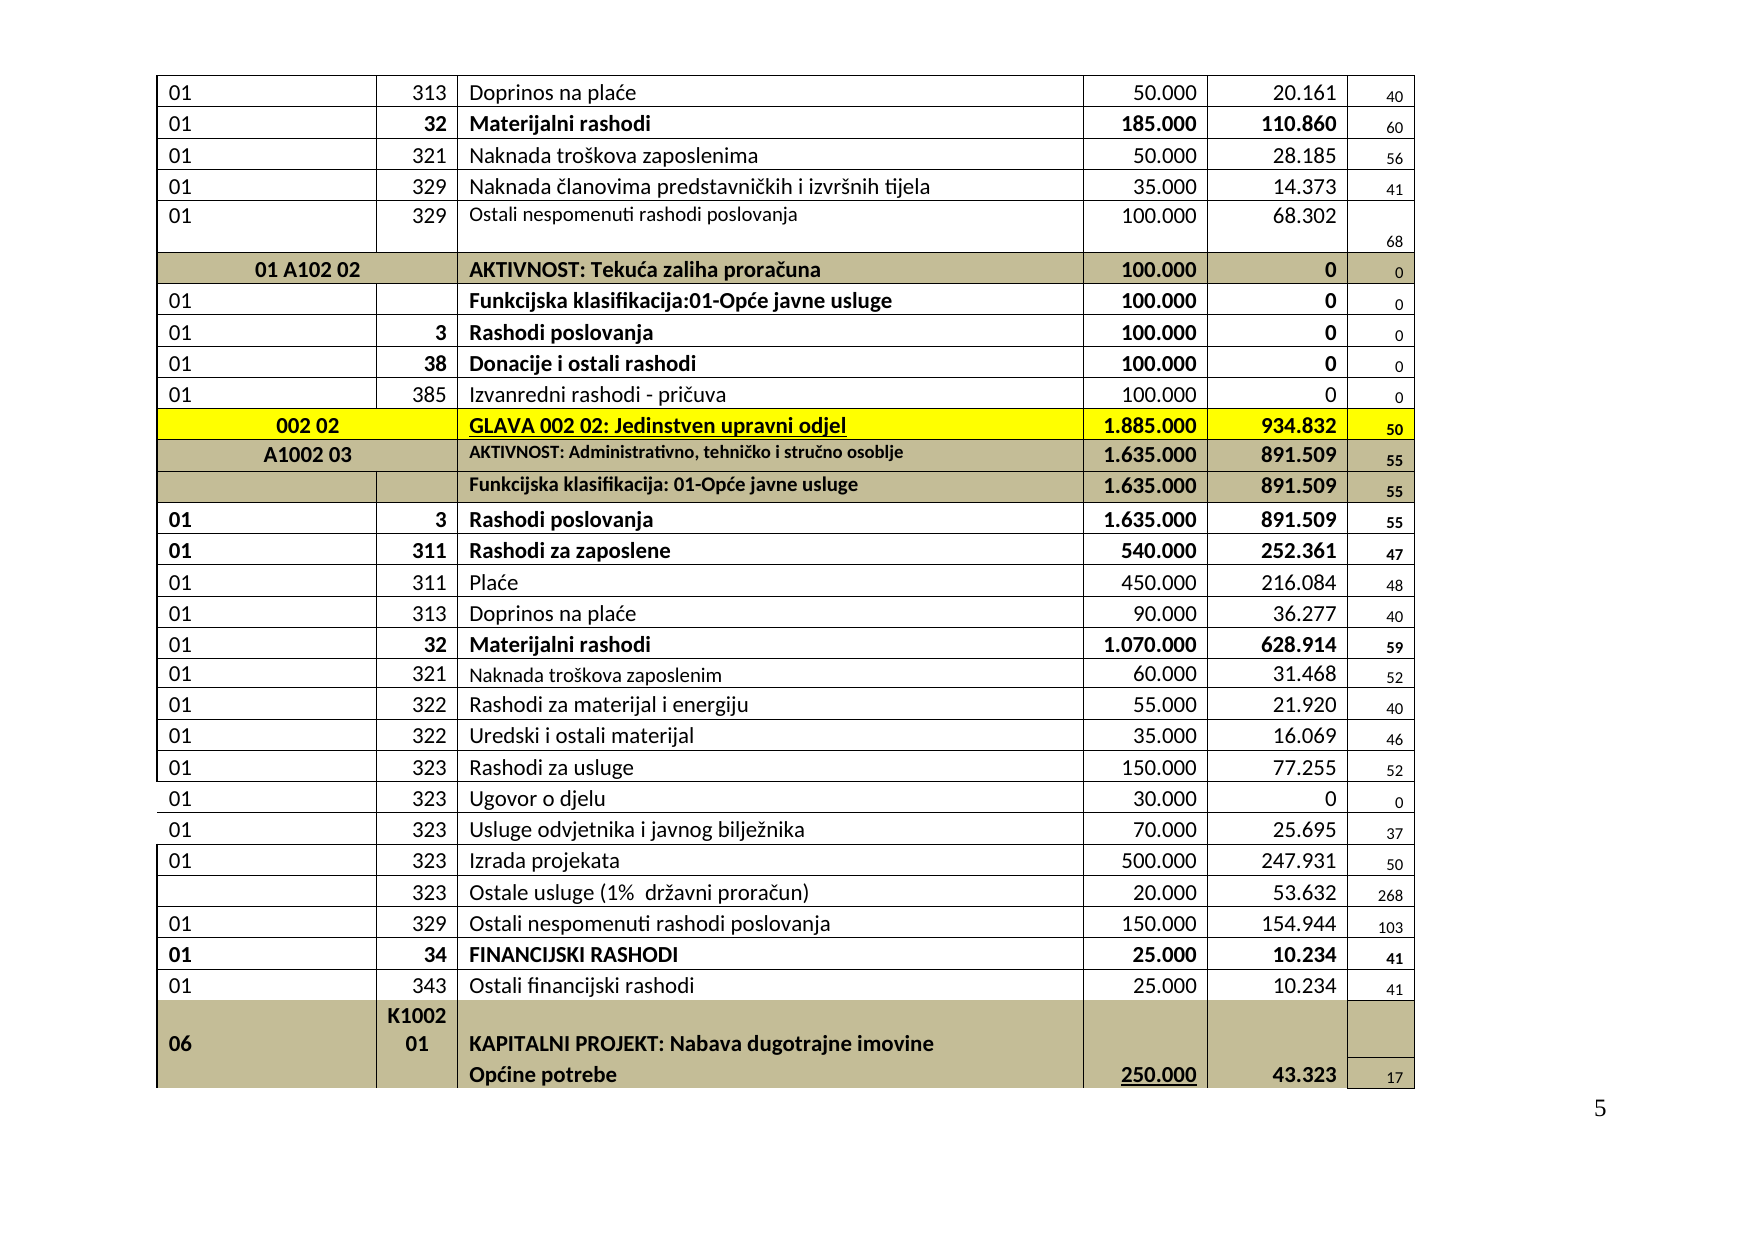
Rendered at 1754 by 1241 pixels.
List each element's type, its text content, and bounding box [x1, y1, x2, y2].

table_cell 250.000 [1084, 1057, 1207, 1088]
table_cell 185.000 [1084, 107, 1207, 137]
table_cell 47 [1348, 534, 1414, 564]
table_cell 01 [158, 503, 376, 533]
table_cell [158, 472, 376, 502]
table_cell 01 [158, 170, 376, 200]
table_cell 01 [158, 938, 376, 968]
table_cell 150.000 [1084, 751, 1207, 781]
table_cell 56 [1348, 139, 1414, 169]
table_cell [158, 1057, 376, 1088]
table_cell 40 [1348, 76, 1414, 106]
table_cell 323 [377, 751, 457, 781]
table_cell 322 [377, 688, 457, 718]
table_cell Rashodi za materijal i energiju [458, 688, 1083, 718]
table_cell 321 [377, 139, 457, 169]
table_cell 68 [1348, 201, 1414, 252]
table_cell 01 [158, 139, 376, 169]
table_cell 01 [158, 907, 376, 937]
table_cell 385 [377, 378, 457, 408]
table_cell 154.944 [1208, 907, 1347, 937]
table_cell 48 [1348, 565, 1414, 596]
table_cell 01 [158, 970, 376, 1000]
table_cell 628.914 [1208, 628, 1347, 658]
table_cell Izrada projekata [458, 845, 1083, 875]
table_cell K1002 01 [377, 1000, 457, 1057]
table_cell 3 [377, 315, 457, 346]
table_cell 35.000 [1084, 720, 1207, 750]
table_cell 36.277 [1208, 597, 1347, 627]
table_cell Ostali nespomenuti rashodi poslovanja [458, 201, 1083, 252]
table_cell 01 [157, 813, 376, 843]
table_cell GLAVA 002 02: Jedinstven upravni odjel [458, 409, 1083, 439]
table_cell FINANCIJSKI RASHODI [458, 938, 1083, 968]
table_cell 0 [1208, 253, 1347, 283]
table_cell Ostale usluge (1% državni proračun) [458, 876, 1083, 906]
table_cell [1084, 1000, 1207, 1057]
table_cell AKTIVNOST: Administrativno, tehničko i stručno osoblje [458, 440, 1083, 471]
table_cell Ugovor o djelu [458, 782, 1083, 812]
table_cell 216.084 [1208, 565, 1347, 596]
table_cell 01 [158, 659, 376, 687]
table_cell 40 [1348, 688, 1414, 718]
table_cell 01 [158, 751, 376, 781]
table_cell 52 [1348, 659, 1414, 687]
table_cell Doprinos na plaće [458, 76, 1083, 106]
table_cell A1002 03 [158, 440, 457, 471]
table_cell 0 [1348, 347, 1414, 377]
table_cell Materijalni rashodi [458, 107, 1083, 137]
table_cell 0 [1208, 284, 1347, 314]
table_cell Ostali financijski rashodi [458, 970, 1083, 1000]
table_cell 252.361 [1208, 534, 1347, 564]
table_cell 32 [377, 107, 457, 137]
table_cell [1208, 1000, 1347, 1057]
table_cell AKTIVNOST: Tekuća zaliha proračuna [458, 253, 1083, 283]
table_cell 311 [377, 565, 457, 596]
table_cell 01 [158, 76, 376, 106]
table_cell 0 [1348, 782, 1414, 812]
table_cell 10.234 [1208, 938, 1347, 968]
table_cell 1.070.000 [1084, 628, 1207, 658]
table_cell [377, 1057, 457, 1088]
table_cell 50.000 [1084, 139, 1207, 169]
table_cell 0 [1208, 782, 1347, 812]
table_cell 14.373 [1208, 170, 1347, 200]
table_cell 1.635.000 [1084, 472, 1207, 502]
table_cell Uredski i ostali materijal [458, 720, 1083, 750]
table_cell 103 [1348, 907, 1414, 937]
table_cell 150.000 [1084, 907, 1207, 937]
table_cell 0 [1348, 378, 1414, 408]
table_cell 60.000 [1084, 659, 1207, 687]
table_cell 06 [158, 1000, 376, 1057]
table_cell 01 [158, 315, 376, 346]
table_cell 41 [1348, 970, 1414, 1000]
table_cell 20.000 [1084, 876, 1207, 906]
table_cell 70.000 [1084, 813, 1207, 843]
table_cell 323 [377, 813, 457, 843]
table_cell 0 [1348, 284, 1414, 314]
table_cell 40 [1348, 597, 1414, 627]
table_cell 0 [1208, 315, 1347, 346]
table_cell Ostali nespomenuti rashodi poslovanja [458, 907, 1083, 937]
table_cell 100.000 [1084, 284, 1207, 314]
table_cell 321 [377, 659, 457, 687]
table_cell 329 [377, 201, 457, 252]
table_cell 20.161 [1208, 76, 1347, 106]
table_cell 01 [158, 534, 376, 564]
table_cell 247.931 [1208, 845, 1347, 875]
table_cell 01 [158, 347, 376, 377]
table_cell 1.635.000 [1084, 503, 1207, 533]
table_cell 90.000 [1084, 597, 1207, 627]
table_cell 1.635.000 [1084, 440, 1207, 471]
table_cell [377, 472, 457, 502]
table_cell 01 [158, 201, 376, 252]
table_cell 110.860 [1208, 107, 1347, 137]
table_cell 100.000 [1084, 201, 1207, 252]
table_cell 01 [158, 565, 376, 596]
table_cell Plaće [458, 565, 1083, 596]
table_cell 37 [1348, 813, 1414, 843]
table_cell 46 [1348, 720, 1414, 750]
table_cell 002 02 [158, 409, 457, 439]
table_cell 1.885.000 [1084, 409, 1207, 439]
table_cell 01 [158, 284, 376, 314]
table_cell 100.000 [1084, 347, 1207, 377]
table_cell 0 [1348, 315, 1414, 346]
table_cell 311 [377, 534, 457, 564]
table_cell 38 [377, 347, 457, 377]
table_cell 01 [158, 720, 376, 750]
table_cell 934.832 [1208, 409, 1347, 439]
table_cell 55 [1348, 503, 1414, 533]
table_cell Funkcijska klasifikacija:01-Opće javne usluge [458, 284, 1083, 314]
table_cell 17 [1348, 1058, 1414, 1088]
table_cell 30.000 [1084, 782, 1207, 812]
table_cell 01 [158, 107, 376, 137]
table_cell 0 [1208, 378, 1347, 408]
table_cell 322 [377, 720, 457, 750]
table_cell 323 [377, 876, 457, 906]
table_cell [158, 876, 376, 906]
table_cell Općine potrebe [458, 1057, 1083, 1088]
table_cell Rashodi poslovanja [458, 315, 1083, 346]
table_cell 16.069 [1208, 720, 1347, 750]
table_cell 59 [1348, 628, 1414, 658]
table_cell 01 [158, 688, 376, 718]
table_cell 01 [157, 782, 376, 812]
table_cell Rashodi za usluge [458, 751, 1083, 781]
table_cell [377, 284, 457, 314]
table_cell 3 [377, 503, 457, 533]
table_cell Usluge odvjetnika i javnog bilježnika [458, 813, 1083, 843]
table_cell 60 [1348, 107, 1414, 137]
table_cell 01 [158, 628, 376, 658]
table_cell 50.000 [1084, 76, 1207, 106]
table_cell 50 [1348, 845, 1414, 875]
table_cell 31.468 [1208, 659, 1347, 687]
table_cell 10.234 [1208, 970, 1347, 1000]
table_cell Rashodi za zaposlene [458, 534, 1083, 564]
table_cell Donacije i ostali rashodi [458, 347, 1083, 377]
table_cell Izvanredni rashodi - pričuva [458, 378, 1083, 408]
table_cell 01 [158, 597, 376, 627]
table_cell 540.000 [1084, 534, 1207, 564]
table_cell 50 [1348, 409, 1414, 439]
table_cell 100.000 [1084, 253, 1207, 283]
table_cell 343 [377, 970, 457, 1000]
table_cell 450.000 [1084, 565, 1207, 596]
table_cell 891.509 [1208, 472, 1347, 502]
table_cell 77.255 [1208, 751, 1347, 781]
table_cell 41 [1348, 170, 1414, 200]
table_cell 268 [1348, 876, 1414, 906]
table_cell 34 [377, 938, 457, 968]
table_cell 323 [377, 782, 457, 812]
table_cell 21.920 [1208, 688, 1347, 718]
table_cell 55.000 [1084, 688, 1207, 718]
table_cell 313 [377, 597, 457, 627]
table_cell 891.509 [1208, 440, 1347, 471]
table_cell 41 [1348, 938, 1414, 968]
table_cell 53.632 [1208, 876, 1347, 906]
table_cell Doprinos na plaće [458, 597, 1083, 627]
table_cell 100.000 [1084, 315, 1207, 346]
table_cell 43.323 [1208, 1057, 1347, 1088]
table_cell 313 [377, 76, 457, 106]
table_cell Funkcijska klasifikacija: 01-Opće javne usluge [458, 472, 1083, 502]
table_cell 500.000 [1084, 845, 1207, 875]
table_cell 52 [1348, 751, 1414, 781]
table_cell 28.185 [1208, 139, 1347, 169]
table_cell 25.695 [1208, 813, 1347, 843]
table_cell Materijalni rashodi [458, 628, 1083, 658]
table_cell 323 [377, 845, 457, 875]
table_cell 32 [377, 628, 457, 658]
table_cell 35.000 [1084, 170, 1207, 200]
table_cell 01 A102 02 [158, 253, 457, 283]
table_cell 25.000 [1084, 938, 1207, 968]
table_cell KAPITALNI PROJEKT: Nabava dugotrajne imovine [458, 1000, 1083, 1057]
table_cell 01 [158, 845, 376, 875]
table_cell 25.000 [1084, 970, 1207, 1000]
table_cell 55 [1348, 472, 1414, 502]
table_cell Naknada članovima predstavničkih i izvršnih tijela [458, 170, 1083, 200]
table_cell Naknada troškova zaposlenima [458, 139, 1083, 169]
table_cell 891.509 [1208, 503, 1347, 533]
table_cell 329 [377, 170, 457, 200]
table_cell 100.000 [1084, 378, 1207, 408]
table_cell 68.302 [1208, 201, 1347, 252]
table_cell 329 [377, 907, 457, 937]
table_cell 55 [1348, 440, 1414, 471]
table_cell 0 [1208, 347, 1347, 377]
table_cell Rashodi poslovanja [458, 503, 1083, 533]
table_cell 0 [1348, 253, 1414, 283]
table_cell Naknada troškova zaposlenim [458, 659, 1083, 687]
table_cell 01 [158, 378, 376, 408]
table_cell [1348, 1001, 1414, 1057]
